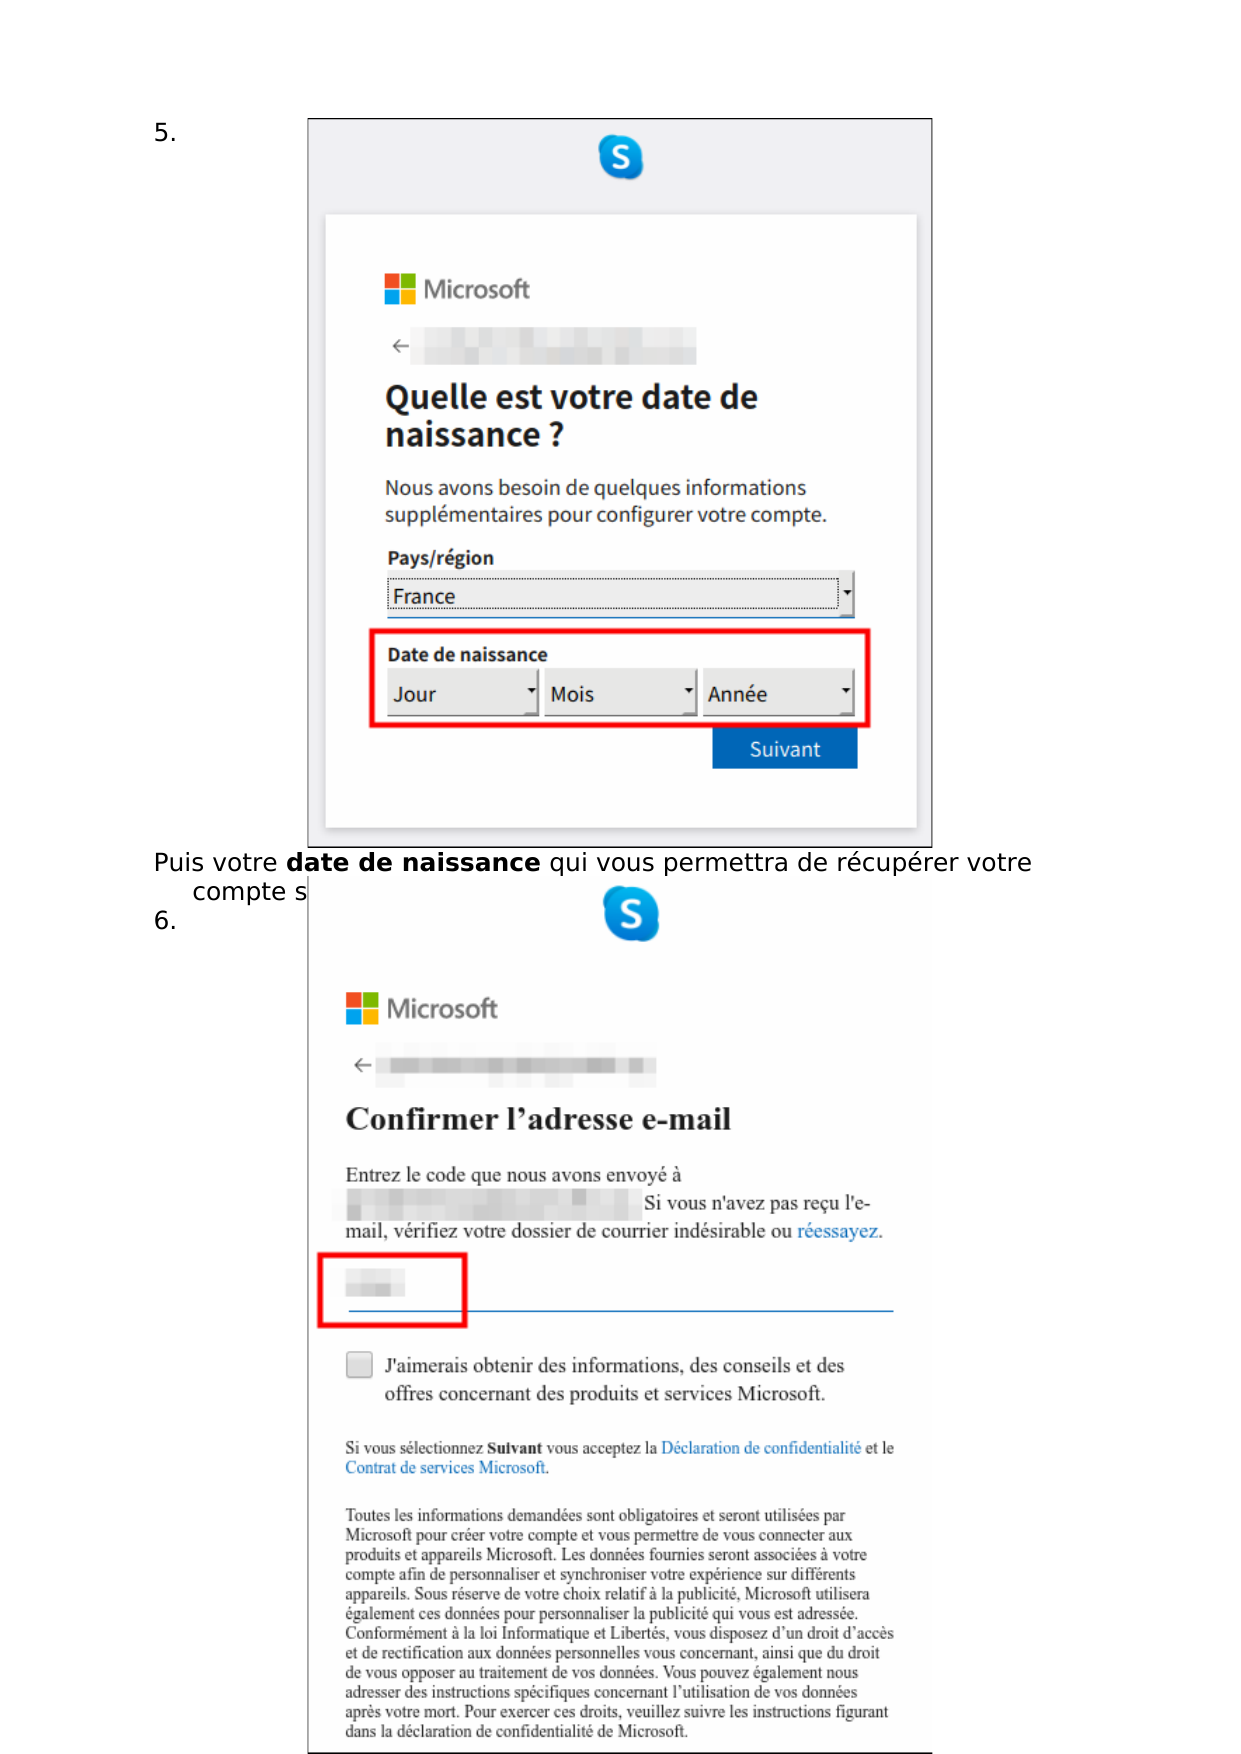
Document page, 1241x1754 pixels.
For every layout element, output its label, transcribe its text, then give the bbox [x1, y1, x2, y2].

picture [307, 876, 933, 1754]
list [177, 906, 307, 935]
picture [307, 118, 933, 848]
list [933, 906, 1122, 935]
list Puis votre date de naissance qui vous permettra de récupérer votre compte si un jour vous oubliez le mot de passe : [177, 118, 1122, 906]
